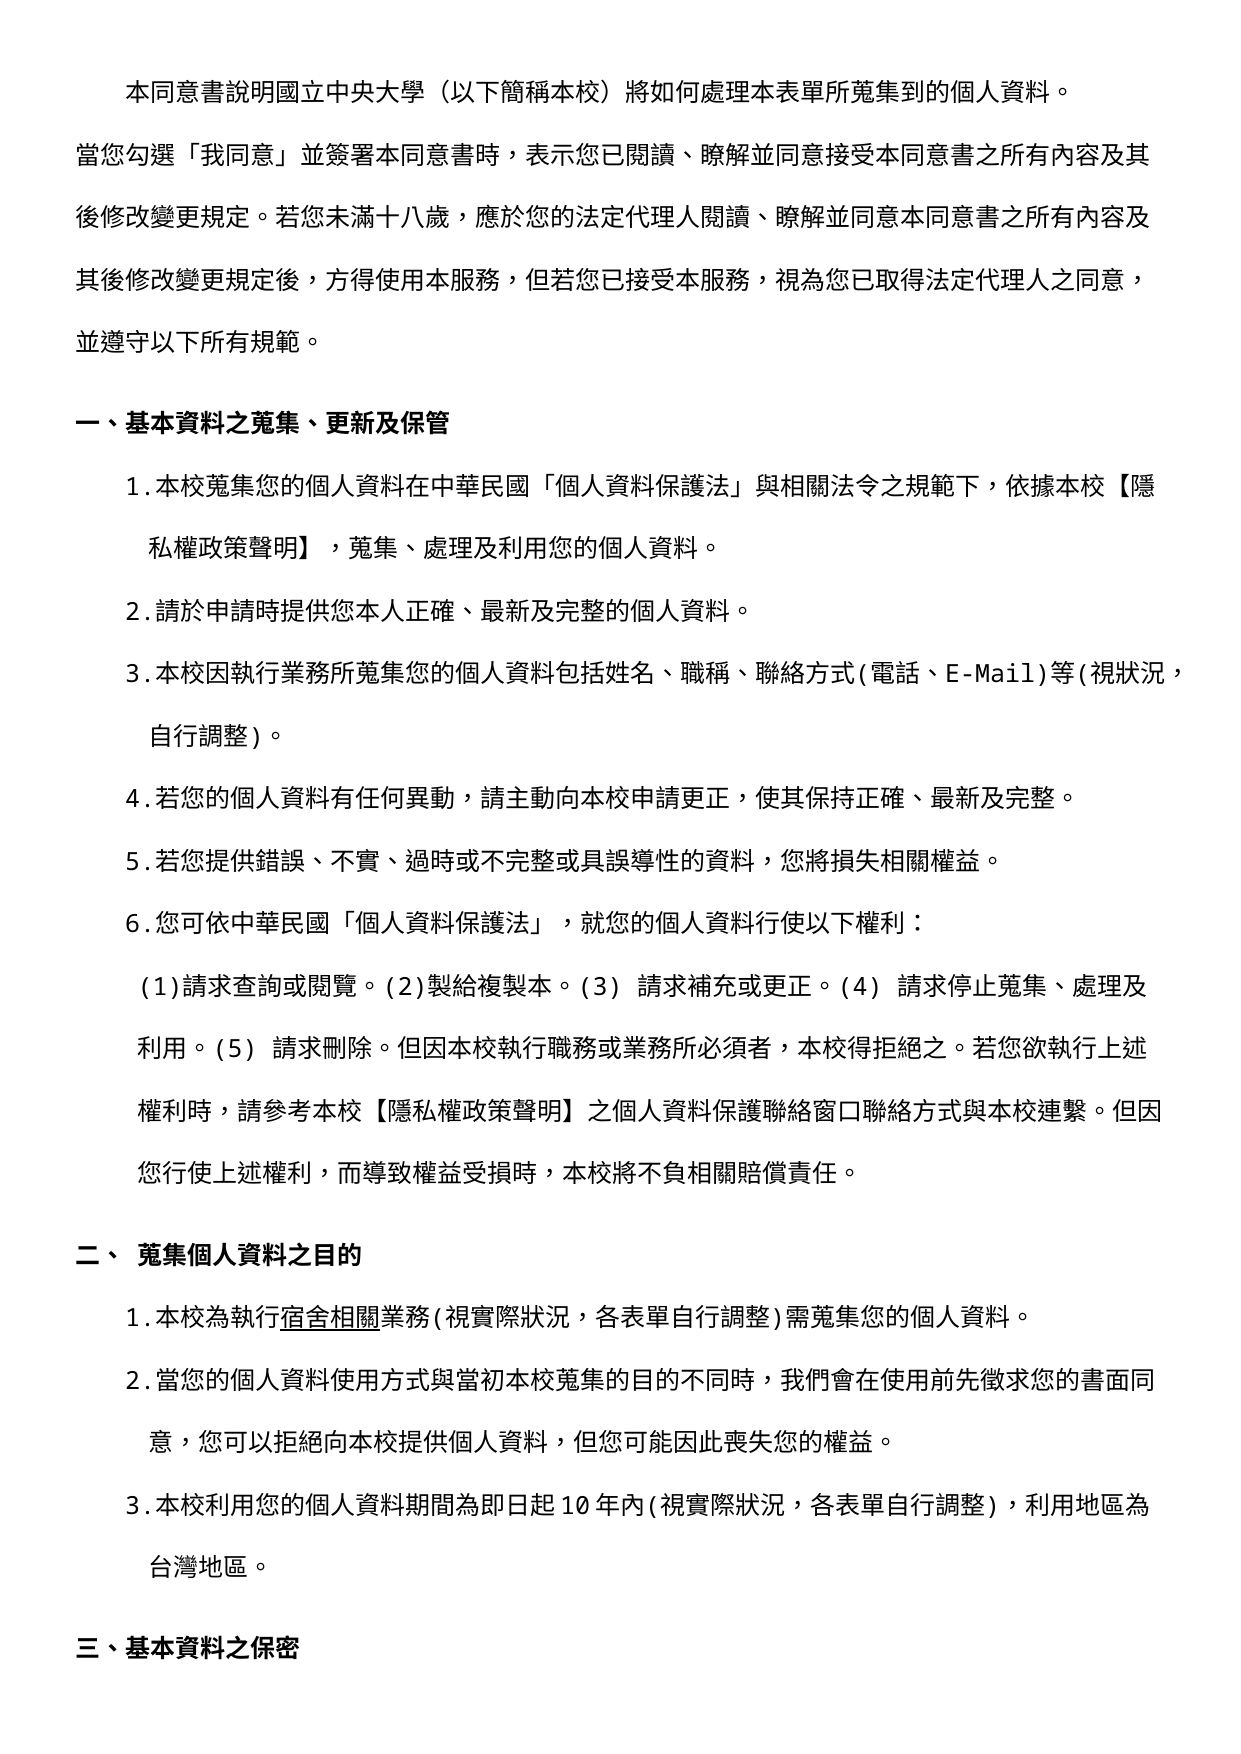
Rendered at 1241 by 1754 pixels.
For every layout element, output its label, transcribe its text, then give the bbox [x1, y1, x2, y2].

text 當您勾選「我同意」並簽署本同意書時，表示您已閱讀、瞭解並同意接受本同意書之所有內容及其後修改變更規定。若您未滿十八歲，應於您的法定代理人閱讀、瞭解並同意本同意書之所有內容及其後修改變更規定後，方得使用本服務，但若您已接受本服務，視為您已取得法定代理人之同意，並遵守以下所有規範。 [75, 112, 1165, 362]
text 4.若您的個人資料有任何異動，請主動向本校申請更正，使其保持正確、最新及完整。 [125, 755, 1165, 818]
text 1.本校蒐集您的個人資料在中華民國「個人資料保護法」與相關法令之規範下，依據本校【隱私權政策聲明】，蒐集、處理及利用您的個人資料。 [125, 443, 1165, 568]
text 2.請於申請時提供您本人正確、最新及完整的個人資料。 [125, 568, 1165, 630]
text 6.您可依中華民國「個人資料保護法」，就您的個人資料行使以下權利： [125, 880, 1165, 943]
text 一、基本資料之蒐集、更新及保管 [75, 380, 1165, 443]
text 三、基本資料之保密 [75, 1605, 1165, 1668]
text 1.本校為執行宿舍相關業務(視實際狀況，各表單自行調整)需蒐集您的個人資料。 [125, 1274, 1165, 1337]
text (1)請求查詢或閱覽。(2)製給複製本。(3) 請求補充或更正。(4) 請求停止蒐集、處理及利用。(5) 請求刪除。但因本校執行職務或業務所必須者，本校得拒絕之。若您欲執行上述權利時，請參考本校【隱私權政策聲明】之個人資料保護聯絡窗口聯絡方式與本校連繫。但因您行使上述權利，而導致權益受損時，本校將不負相關賠償責任。 [137, 943, 1165, 1193]
text 本同意書說明國立中央大學（以下簡稱本校）將如何處理本表單所蒐集到的個人資料。 [75, 49, 1165, 112]
text 3.本校利用您的個人資料期間為即日起10年內(視實際狀況，各表單自行調整)，利用地區為台灣地區。 [125, 1462, 1165, 1587]
text 3.本校因執行業務所蒐集您的個人資料包括姓名、職稱、聯絡方式(電話、E-Mail)等(視狀況，自行調整)。 [125, 630, 1165, 755]
text 二、 蒐集個人資料之目的 [75, 1212, 1165, 1274]
text 5.若您提供錯誤、不實、過時或不完整或具誤導性的資料，您將損失相關權益。 [125, 818, 1165, 880]
text 2.當您的個人資料使用方式與當初本校蒐集的目的不同時，我們會在使用前先徵求您的書面同意，您可以拒絕向本校提供個人資料，但您可能因此喪失您的權益。 [125, 1337, 1165, 1462]
